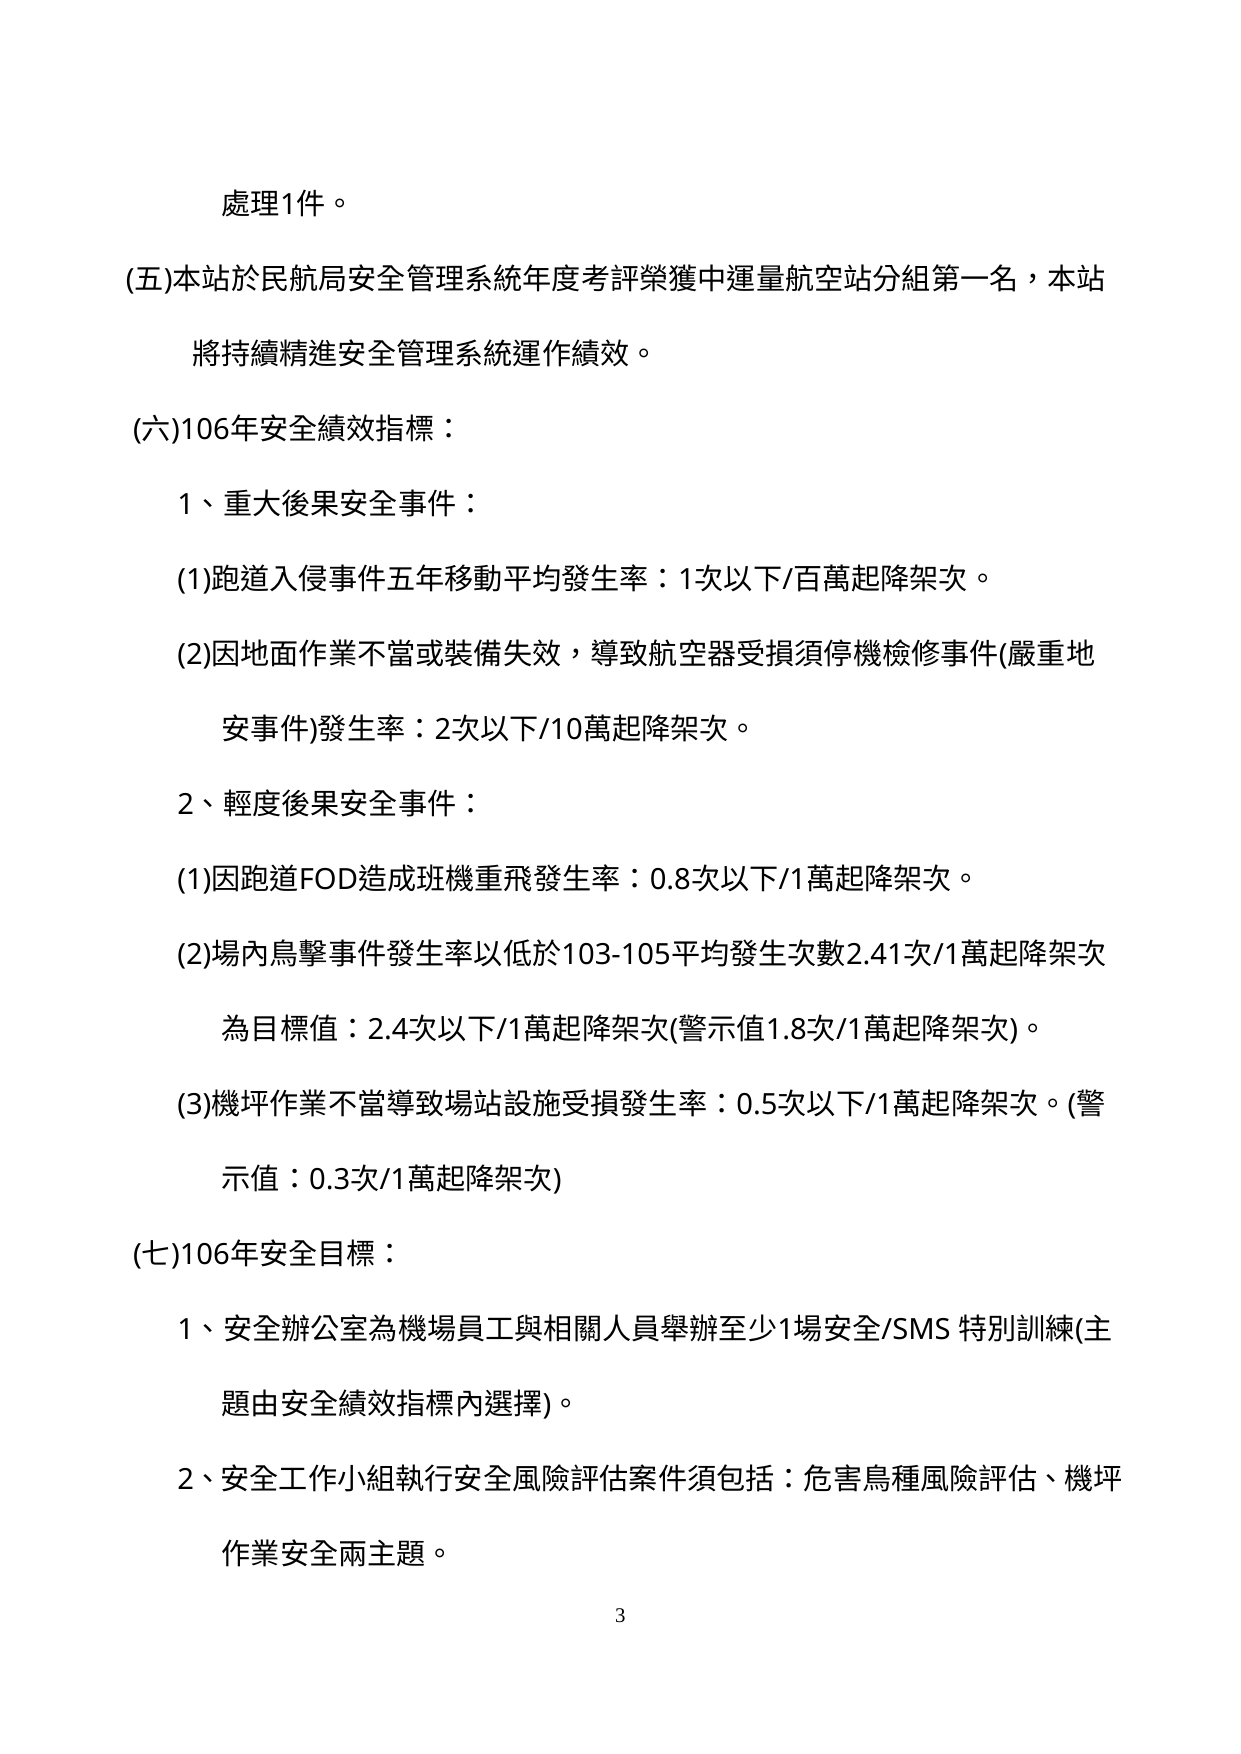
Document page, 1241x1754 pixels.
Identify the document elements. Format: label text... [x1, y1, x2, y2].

text (3)機坪作業不當導致場站設施受損發生率：0.5次以下/1萬起降架次。(警示值：0.3次/1萬起降架次) [177, 1064, 1122, 1214]
text 2、安全工作小組執行安全風險評估案件須包括：危害鳥種風險評估、機坪作業安全兩主題。 [177, 1439, 1122, 1589]
text (1)跑道入侵事件五年移動平均發生率：1次以下/百萬起降架次。 [177, 539, 1122, 614]
text (2)場內鳥擊事件發生率以低於103-105平均發生次數2.41次/1萬起降架次為目標值：2.4次以下/1萬起降架次(警示值1.8次/1萬起降架次)。 [177, 914, 1122, 1064]
text (六)106年安全績效指標： [133, 389, 1122, 464]
text (七)106年安全目標： [133, 1214, 1122, 1289]
text 1、安全辦公室為機場員工與相關人員舉辦至少1場安全/SMS 特別訓練(主題由安全績效指標內選擇)。 [177, 1289, 1122, 1439]
text 1、重大後果安全事件： [177, 464, 1122, 539]
text 處理1件。 [177, 164, 1122, 239]
text 2、輕度後果安全事件： [177, 764, 1122, 839]
text (2)因地面作業不當或裝備失效，導致航空器受損須停機檢修事件(嚴重地安事件)發生率：2次以下/10萬起降架次。 [177, 614, 1122, 764]
text (1)因跑道FOD造成班機重飛發生率：0.8次以下/1萬起降架次。 [177, 839, 1122, 914]
text (五)本站於民航局安全管理系統年度考評榮獲中運量航空站分組第一名，本站將持續精進安全管理系統運作績效。 [118, 239, 1122, 389]
